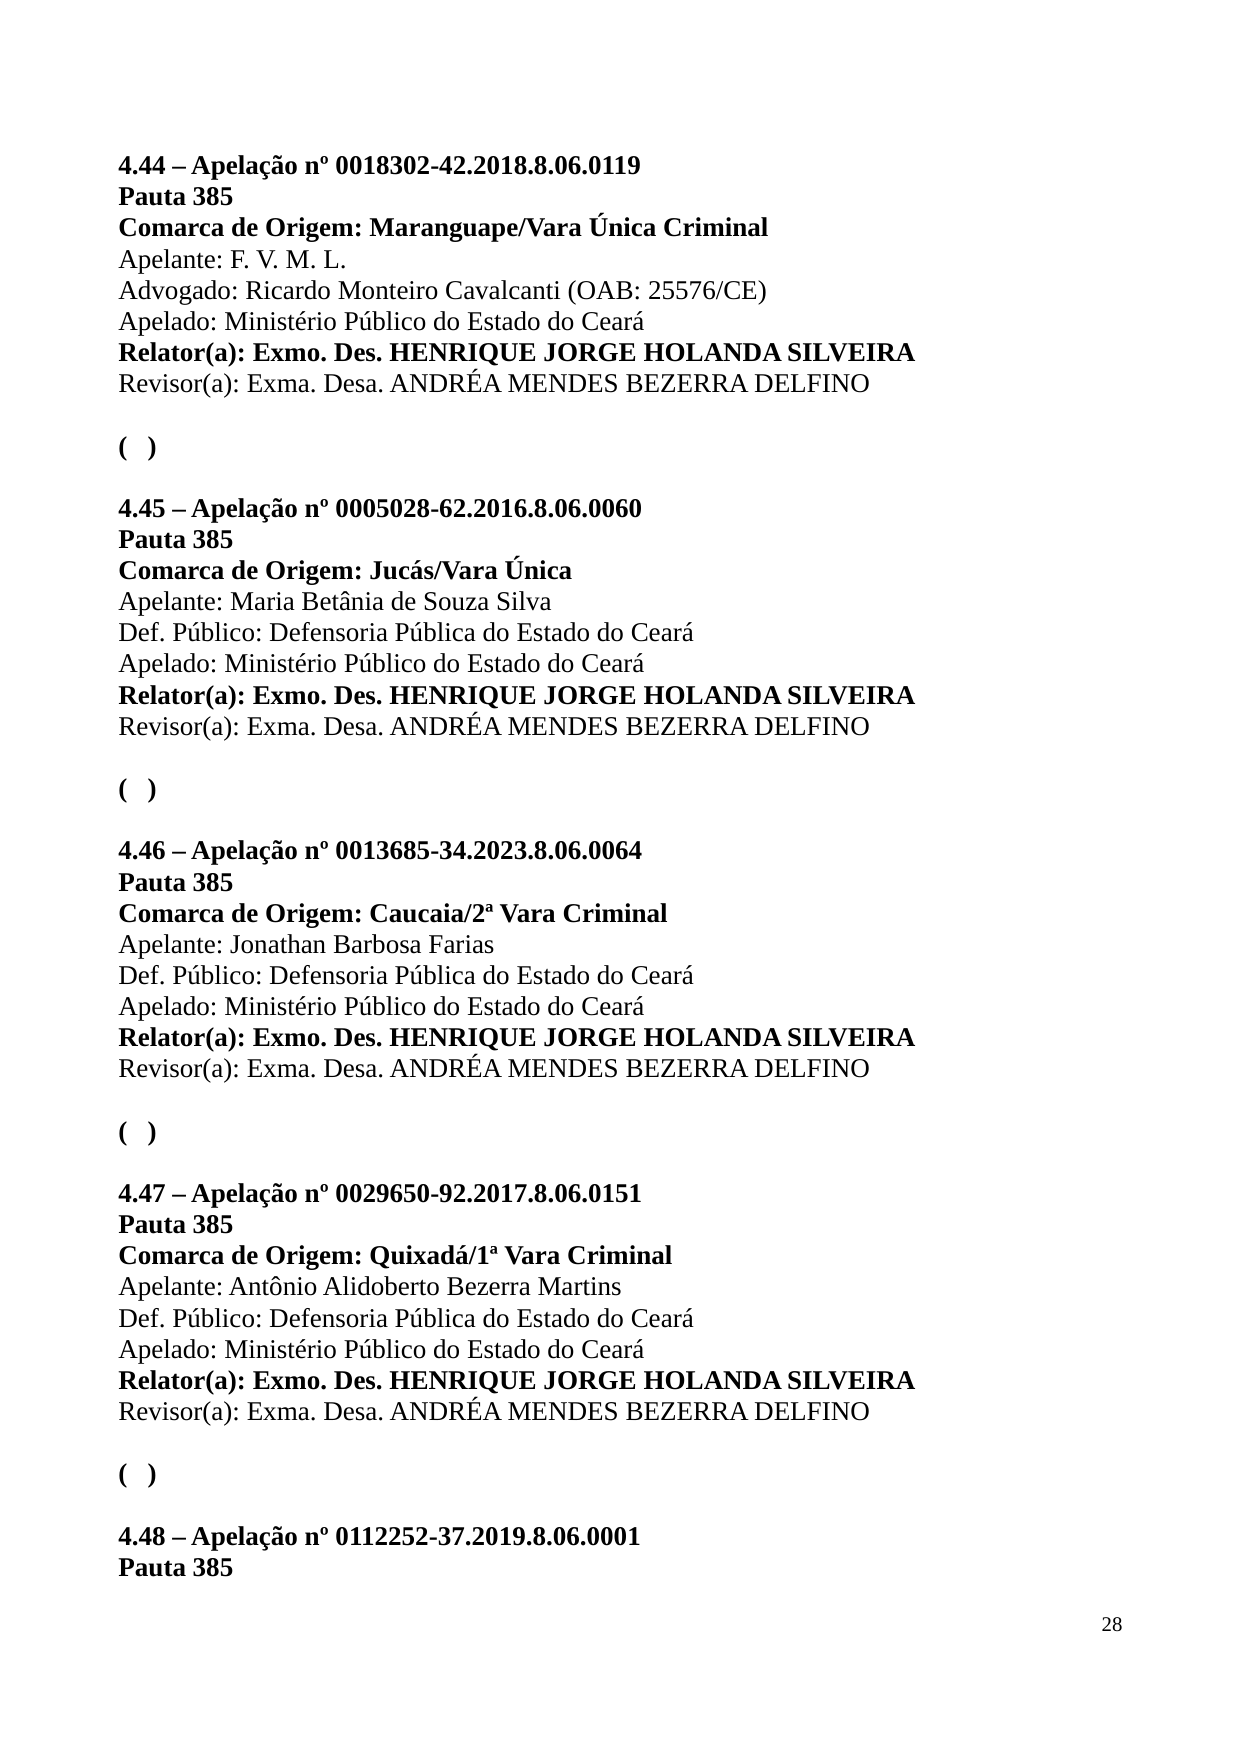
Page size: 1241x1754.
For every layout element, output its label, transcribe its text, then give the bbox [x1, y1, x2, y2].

text Def. Público: Defensoria Pública do Estado do Ceará [118, 616, 1122, 648]
text Def. Público: Defensoria Pública do Estado do Ceará [118, 959, 1122, 990]
text Comarca de Origem: Quixadá/1ª Vara Criminal [118, 1239, 1122, 1271]
text Apelado: Ministério Público do Estado do Ceará [118, 648, 1122, 679]
text Apelado: Ministério Público do Estado do Ceará [118, 305, 1122, 336]
text ( ) [118, 1115, 1122, 1146]
text Revisor(a): Exma. Desa. ANDRÉA MENDES BEZERRA DELFINO [118, 1395, 1122, 1426]
text Revisor(a): Exma. Desa. ANDRÉA MENDES BEZERRA DELFINO [118, 1052, 1122, 1084]
text Comarca de Origem: Maranguape/Vara Única Criminal [118, 212, 1122, 243]
text Apelante: F. V. M. L. [118, 243, 1122, 274]
text Apelante: Antônio Alidoberto Bezerra Martins [118, 1271, 1122, 1302]
text Comarca de Origem: Jucás/Vara Única [118, 554, 1122, 585]
text Relator(a): Exmo. Des. HENRIQUE JORGE HOLANDA SILVEIRA [118, 336, 1122, 367]
text ( ) [118, 772, 1122, 803]
text 4.48 – Apelação nº 0112252-37.2019.8.06.0001 [118, 1520, 1122, 1551]
text Revisor(a): Exma. Desa. ANDRÉA MENDES BEZERRA DELFINO [118, 367, 1122, 398]
text Relator(a): Exmo. Des. HENRIQUE JORGE HOLANDA SILVEIRA [118, 1364, 1122, 1395]
text Apelante: Jonathan Barbosa Farias [118, 928, 1122, 959]
text Apelante: Maria Betânia de Souza Silva [118, 585, 1122, 616]
text Apelado: Ministério Público do Estado do Ceará [118, 990, 1122, 1021]
text Pauta 385 [118, 180, 1122, 212]
text Comarca de Origem: Caucaia/2ª Vara Criminal [118, 897, 1122, 928]
text Apelado: Ministério Público do Estado do Ceará [118, 1333, 1122, 1364]
text Def. Público: Defensoria Pública do Estado do Ceará [118, 1302, 1122, 1333]
text ( ) [118, 1457, 1122, 1488]
text Advogado: Ricardo Monteiro Cavalcanti (OAB: 25576/CE) [118, 274, 1122, 305]
text Relator(a): Exmo. Des. HENRIQUE JORGE HOLANDA SILVEIRA [118, 1021, 1122, 1052]
text 4.44 – Apelação nº 0018302-42.2018.8.06.0119 [118, 149, 1122, 180]
text Revisor(a): Exma. Desa. ANDRÉA MENDES BEZERRA DELFINO [118, 710, 1122, 741]
text ( ) [118, 429, 1122, 461]
text 4.46 – Apelação nº 0013685-34.2023.8.06.0064 [118, 834, 1122, 866]
text 4.45 – Apelação nº 0005028-62.2016.8.06.0060 [118, 492, 1122, 523]
text Relator(a): Exmo. Des. HENRIQUE JORGE HOLANDA SILVEIRA [118, 679, 1122, 710]
text Pauta 385 [118, 1551, 1122, 1582]
text 4.47 – Apelação nº 0029650-92.2017.8.06.0151 [118, 1177, 1122, 1208]
text Pauta 385 [118, 523, 1122, 554]
text Pauta 385 [118, 866, 1122, 897]
text Pauta 385 [118, 1208, 1122, 1239]
